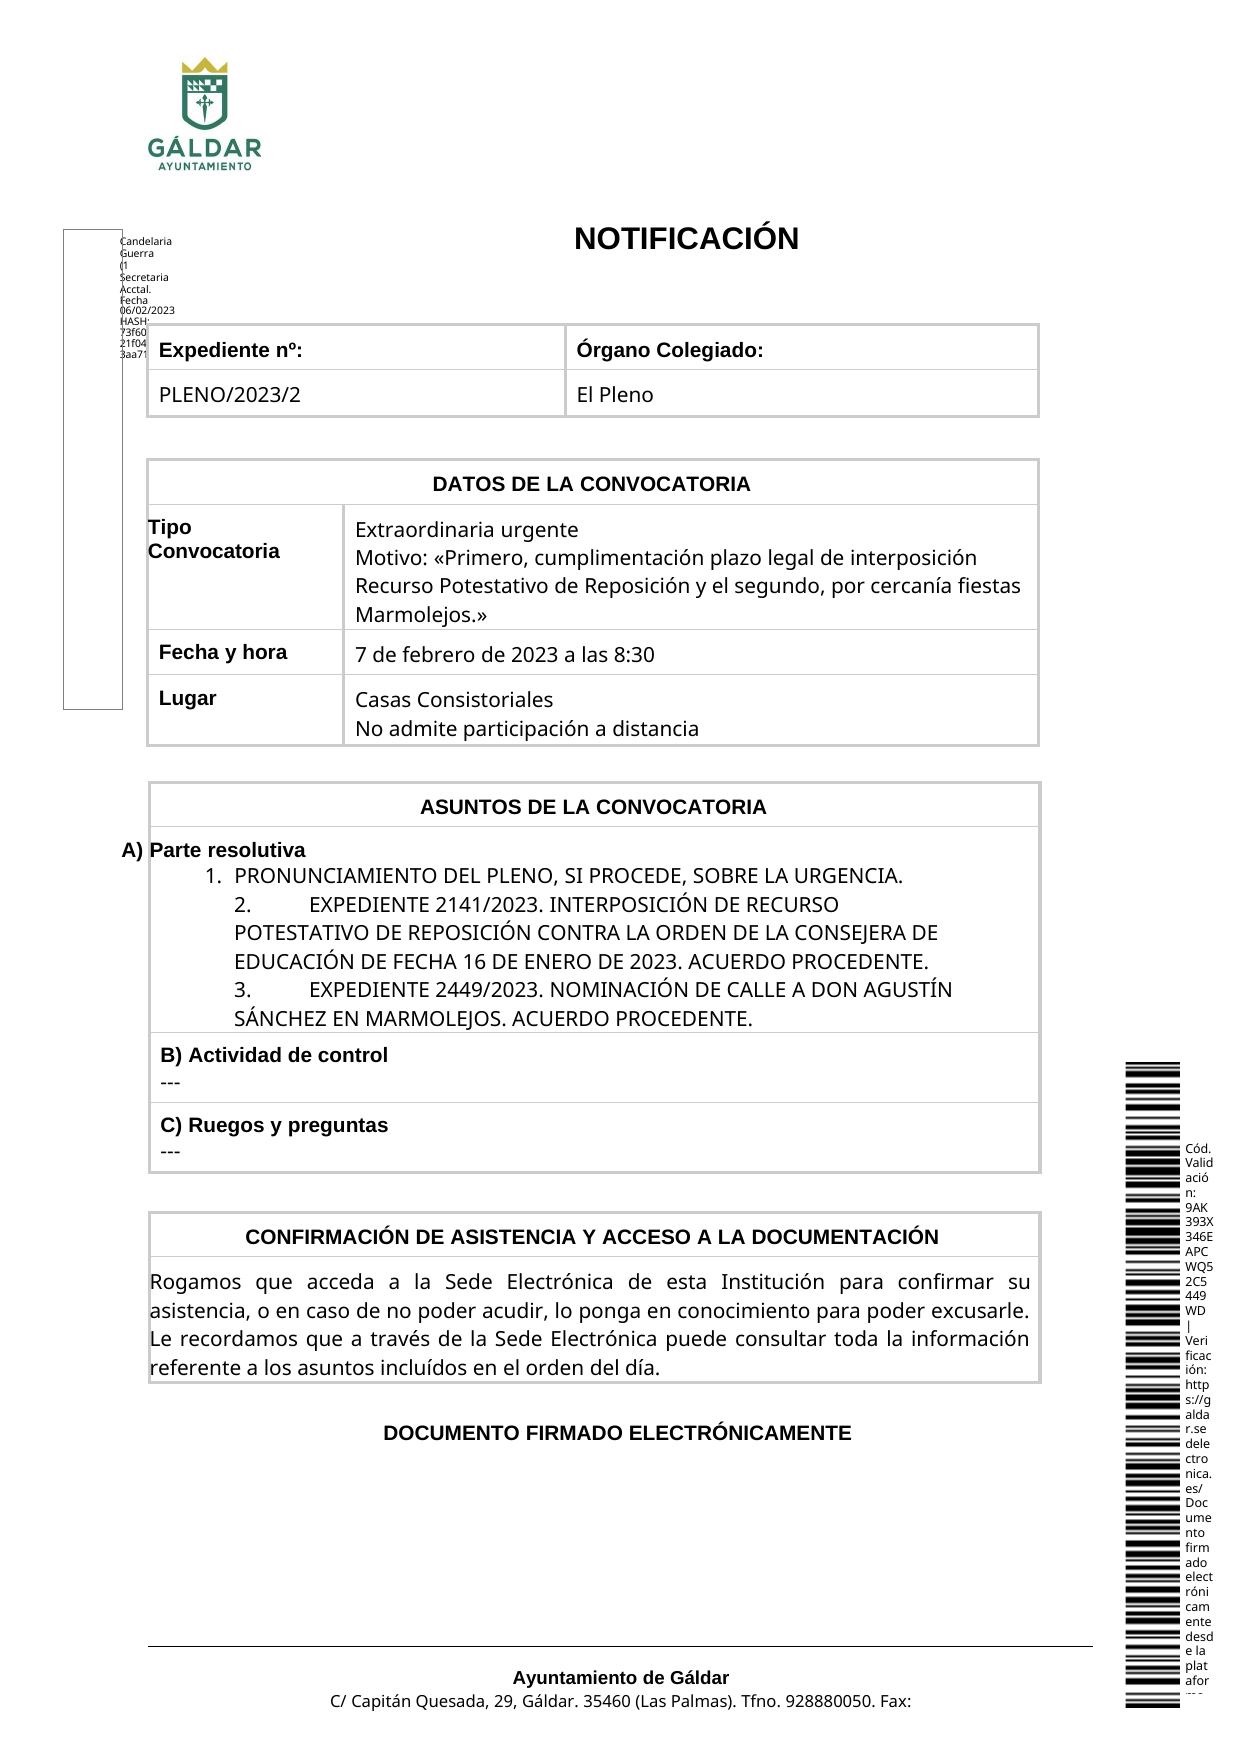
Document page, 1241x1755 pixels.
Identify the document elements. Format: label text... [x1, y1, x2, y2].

table_cell C) Ruegos y preguntas --- [151, 1103, 1038, 1171]
table_cell Lugar [149, 675, 342, 743]
text DOCUMENTO FIRMADO ELECTRÓNICAMENTE [283, 1421, 952, 1445]
table_cell PLENO/2023/2 [149, 370, 564, 414]
text Ayuntamiento de Gáldar [289, 1668, 953, 1689]
table_cell Fecha y hora [149, 630, 342, 674]
table_cell B) Actividad de control --- [151, 1033, 1038, 1101]
table_cell 7 de febrero de 2023 a las 8:30 [345, 630, 1037, 674]
table_cell El Pleno [567, 370, 1037, 414]
table_header CONFIRMACIÓN DE ASISTENCIA Y ACCESO A LA DOCUMENTACIÓN [151, 1214, 1038, 1256]
table_header DATOS DE LA CONVOCATORIA [149, 461, 1037, 503]
text Cód. Validación: 9AK393X346EAPCWQ52C5449WD | Verificación: https://galdar.sedelectronica.es/ Documento firmado electrónicamente desde la plataforma esPublico Gestiona | Página 1 de 1 [1185, 1142, 1214, 1694]
table_header ASUNTOS DE LA CONVOCATORIA [151, 784, 1038, 826]
text NOTIFICACIÓN [572, 220, 802, 256]
table_cell Parte resolutiva PRONUNCIAMIENTO DEL PLENO, SI PROCEDE, SOBRE LA URGENCIA. EXPEDIENTE 2141/2023. INTERPOSICIÓN DE RECURSO POTESTATIVO DE REPOSICIÓN CONTRA LA ORDEN DE LA CONSEJERA DE EDUCACIÓN DE FECHA 16 DE ENERO DE 2023. ACUERDO PROCEDENTE. EXPEDIENTE 2449/2023. NOMINACIÓN DE CALLE A DON AGUSTÍN SÁNCHEZ EN MARMOLEJOS. ACUERDO PROCEDENTE. [151, 827, 1038, 1032]
table_header Expediente nº: [149, 326, 564, 369]
table_cell Rogamos que acceda a la Sede Electrónica de esta Institución para confirmar su asistencia, o en caso de no poder acudir, lo ponga en conocimiento para poder excusarle. Le recordamos que a través de la Sede Electrónica puede consultar toda la información referente a los asuntos incluídos en el orden del día. [151, 1257, 1038, 1381]
table_cell Tipo Convocatoria [149, 505, 342, 628]
text C/ Capitán Quesada, 29, Gáldar. 35460 (Las Palmas). Tfno. 928880050. Fax: [289, 1689, 952, 1712]
table_cell Casas Consistoriales No admite participación a distancia [345, 675, 1037, 743]
table_header Órgano Colegiado: [567, 326, 1037, 369]
table_cell Extraordinaria urgente Motivo: «Primero, cumplimentación plazo legal de interposición Recurso Potestativo de Reposición y el segundo, por cercanía fiestas Marmolejos.» [345, 505, 1037, 628]
